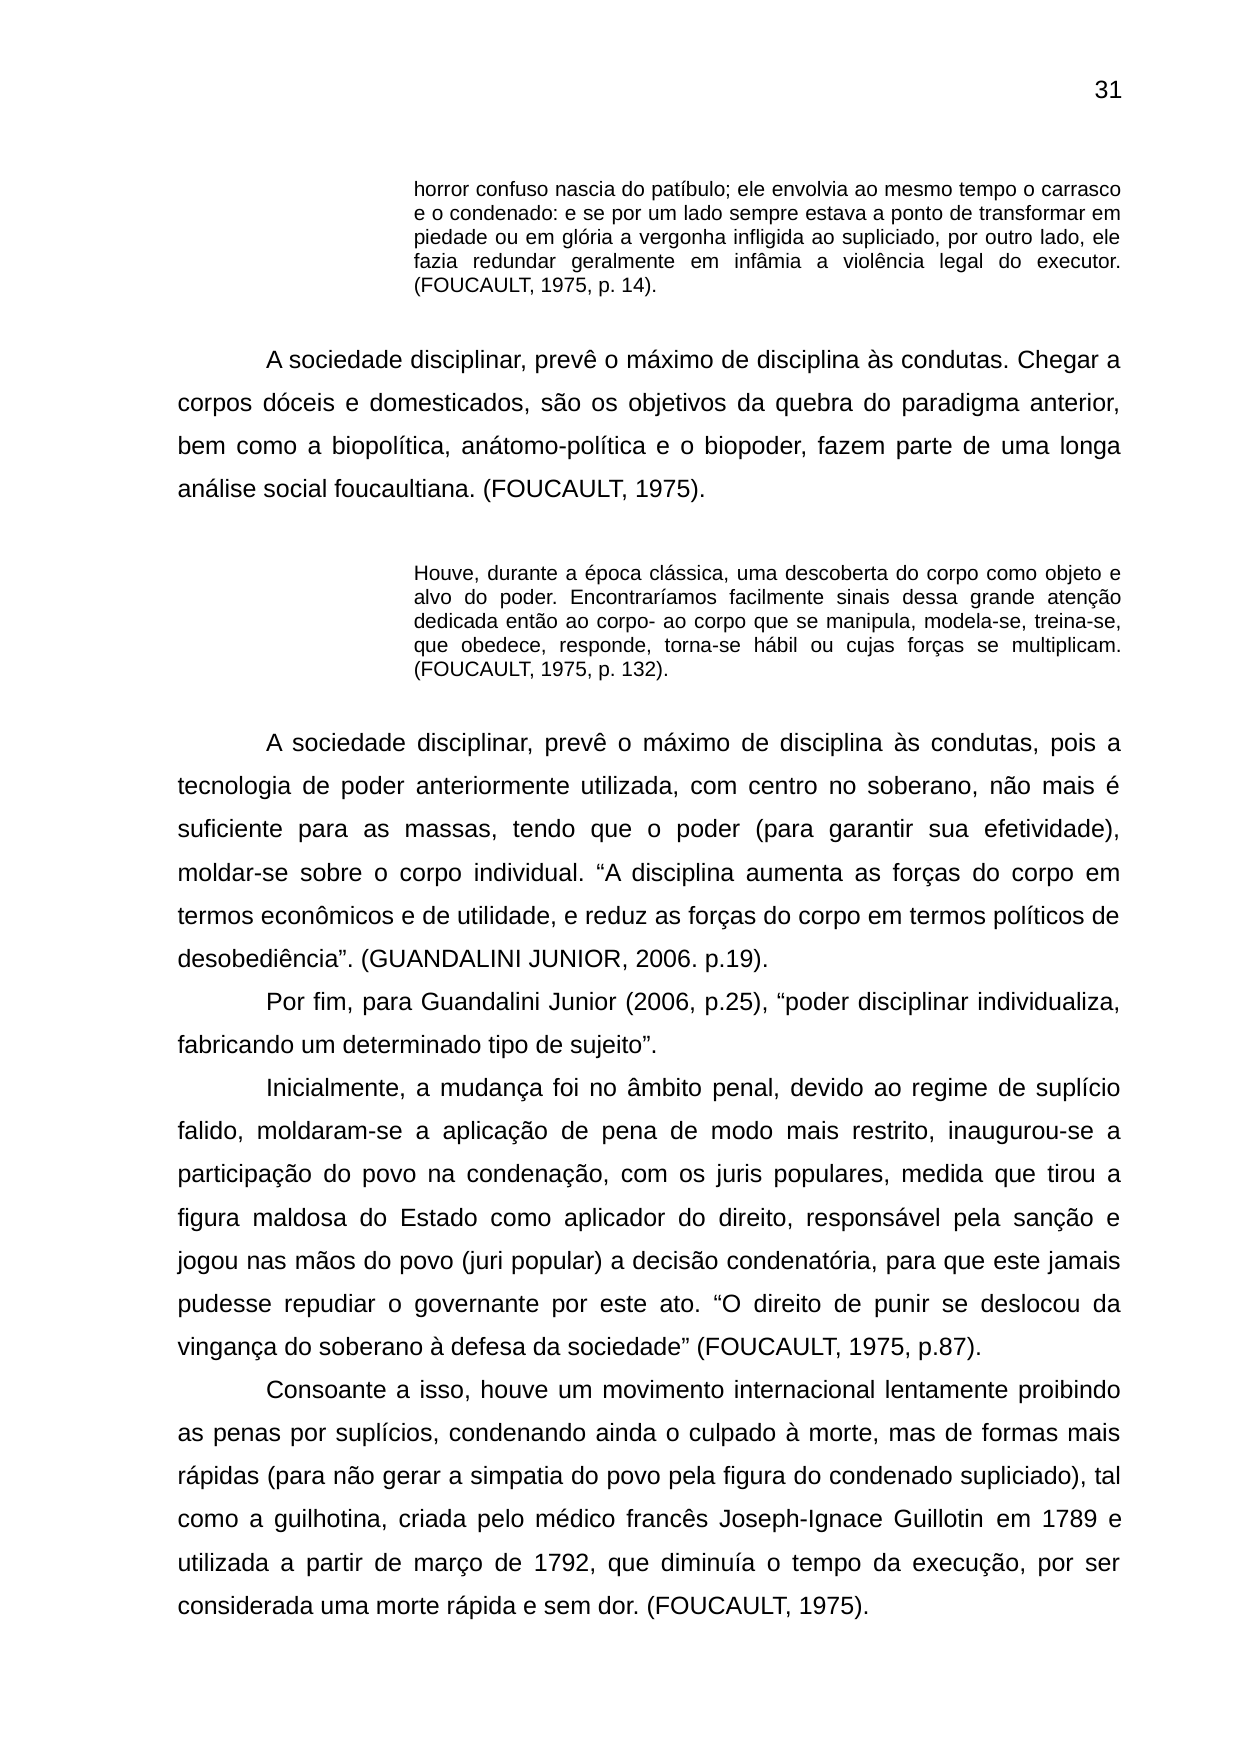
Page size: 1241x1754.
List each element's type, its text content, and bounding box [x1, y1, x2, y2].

text Consoante a isso, houve um movimento internacional lentamente proibindo as penas por suplícios, condenando ainda o culpado à morte, mas de formas mais rápidas (para não gerar a simpatia do povo pela figura do condenado supliciado), tal como a guilhotina, criada pelo médico francês Joseph-Ignace Guillotin em 1789 e utilizada a partir de março de 1792, que diminuía o tempo da execução, por ser considerada uma morte rápida e sem dor. (FOUCAULT, 1975). [177, 1375, 1122, 1619]
text Por fim, para Guandalini Junior (2006, p.25), “poder disciplinar individualiza, fabricando um determinado tipo de sujeito”. [177, 987, 1122, 1059]
text A sociedade disciplinar, prevê o máximo de disciplina às condutas. Chegar a corpos dóceis e domesticados, são os objetivos da quebra do paradigma anterior, bem como a biopolítica, anátomo-política e o biopoder, fazem parte de uma longa análise social foucaultiana. (FOUCAULT, 1975). [177, 345, 1122, 503]
text A sociedade disciplinar, prevê o máximo de disciplina às condutas, pois a tecnologia de poder anteriormente utilizada, com centro no soberano, não mais é suficiente para as massas, tendo que o poder (para garantir sua efetividade), moldar-se sobre o corpo individual. “A disciplina aumenta as forças do corpo em termos econômicos e de utilidade, e reduz as forças do corpo em termos políticos de desobediência”. (GUANDALINI JUNIOR, 2006. p.19). [177, 728, 1122, 973]
text Inicialmente, a mudança foi no âmbito penal, devido ao regime de suplício falido, moldaram-se a aplicação de pena de modo mais restrito, inaugurou-se a participação do povo na condenação, com os juris populares, medida que tirou a figura maldosa do Estado como aplicador do direito, responsável pela sanção e jogou nas mãos do povo (juri popular) a decisão condenatória, para que este jamais pudesse repudiar o governante por este ato. “O direito de punir se deslocou da vingança do soberano à defesa da sociedade” (FOUCAULT, 1975, p.87). [177, 1073, 1122, 1361]
text Houve, durante a época clássica, uma descoberta do corpo como objeto e alvo do poder. Encontraríamos facilmente sinais dessa grande atenção dedicada então ao corpo- ao corpo que se manipula, modela-se, treina-se, que obedece, responde, torna-se hábil ou cujas forças se multiplicam. (FOUCAULT, 1975, p. 132). [413, 561, 1122, 680]
text horror confuso nascia do patíbulo; ele envolvia ao mesmo tempo o carrasco e o condenado: e se por um lado sempre estava a ponto de transformar em piedade ou em glória a vergonha infligida ao supliciado, por outro lado, ele fazia redundar geralmente em infâmia a violência legal do executor. (FOUCAULT, 1975, p. 14). [413, 177, 1122, 297]
